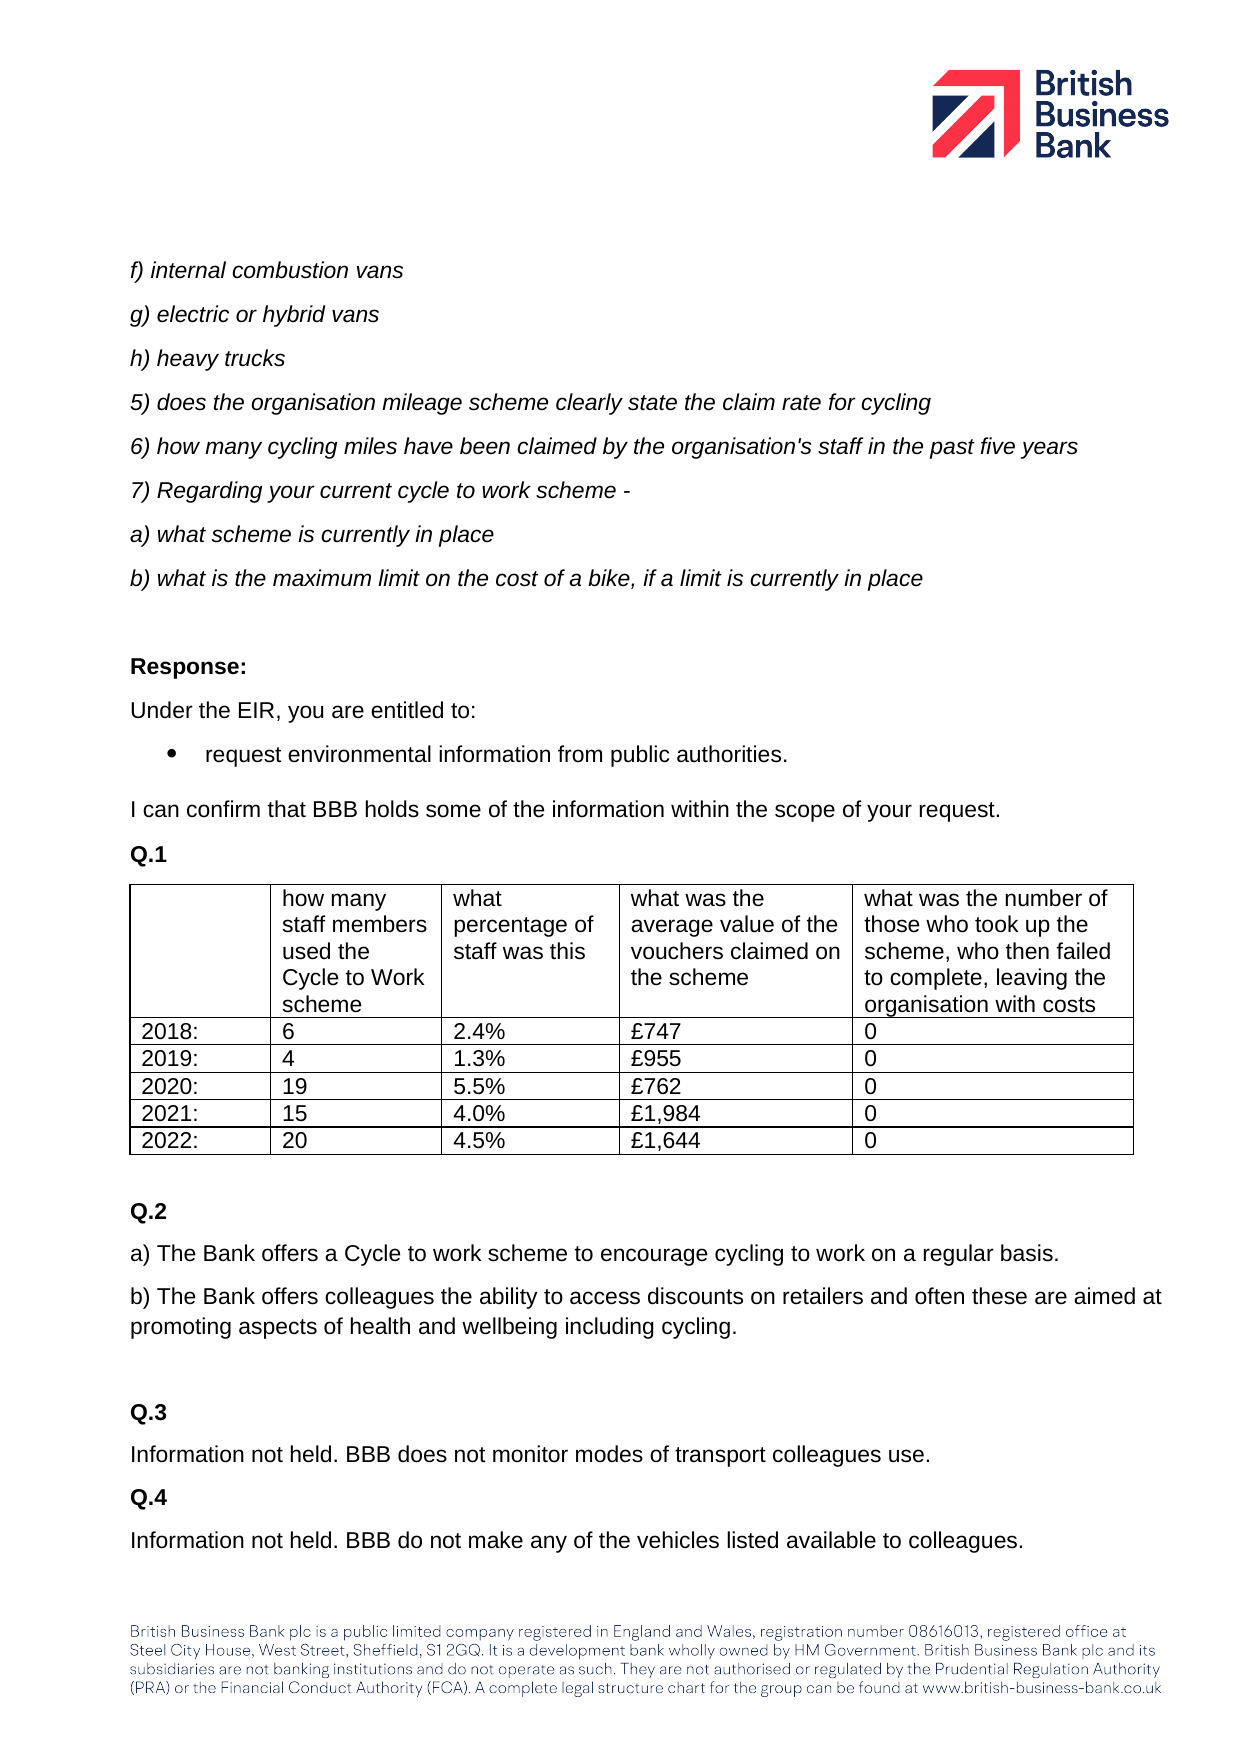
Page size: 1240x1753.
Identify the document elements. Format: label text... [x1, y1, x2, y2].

text f) internal combustion vans [130, 257, 1139, 283]
text 7) Regarding your current cycle to work scheme - [130, 477, 1139, 503]
table_cell 2.4% [442, 1018, 619, 1044]
table_cell 0 [853, 1100, 1133, 1126]
table_cell 0 [853, 1128, 1133, 1154]
list request environmental information from public authorities. [167, 741, 1169, 768]
table_cell £762 [620, 1073, 852, 1099]
table_cell 2022: [131, 1128, 270, 1154]
table_cell £1,984 [620, 1100, 852, 1126]
table_cell 0 [853, 1073, 1133, 1099]
text Q.3 [130, 1399, 1169, 1425]
text b) what is the maximum limit on the cost of a bike, if a limit is currently in place [130, 565, 1139, 591]
table_cell 5.5% [442, 1073, 619, 1099]
table_cell 4.5% [442, 1128, 619, 1154]
table_header [131, 885, 270, 1017]
table_cell 15 [271, 1100, 441, 1126]
table_header what was the average value of the vouchers claimed on the scheme [620, 885, 852, 1017]
table_cell £747 [620, 1018, 852, 1044]
text 6) how many cycling miles have been claimed by the organisation's staff in the past five years [130, 433, 1139, 459]
text a) The Bank offers a Cycle to work scheme to encourage cycling to work on a regular basis. [130, 1240, 1169, 1267]
table_cell 19 [271, 1073, 441, 1099]
text Q.1 [130, 841, 1169, 868]
table_cell 2021: [131, 1100, 270, 1126]
table_header what percentage of staff was this [442, 885, 619, 1017]
table_cell 2019: [131, 1045, 270, 1072]
text Information not held. BBB does not monitor modes of transport colleagues use. [130, 1441, 1169, 1468]
text Response: [130, 653, 1139, 679]
table_cell £955 [620, 1045, 852, 1072]
text Q.4 [130, 1484, 1169, 1510]
table_cell 0 [853, 1018, 1133, 1044]
table_cell 2018: [131, 1018, 270, 1044]
text h) heavy trucks [130, 345, 1139, 371]
table_cell 6 [271, 1018, 441, 1044]
text a) what scheme is currently in place [130, 521, 1139, 547]
table_header what was the number of those who took up the scheme, who then failed to complete, leaving the organisation with costs [853, 885, 1133, 1017]
table_header how many staff members used the Cycle to Work scheme [271, 885, 441, 1017]
table_cell 2020: [131, 1073, 270, 1099]
table_cell 0 [853, 1045, 1133, 1072]
text Information not held. BBB do not make any of the vehicles listed available to colleagues. [130, 1527, 1169, 1553]
table_cell 4.0% [442, 1100, 619, 1126]
text g) electric or hybrid vans [130, 301, 1139, 327]
table_cell 20 [271, 1128, 441, 1154]
table_cell 1.3% [442, 1045, 619, 1072]
text Under the EIR, you are entitled to: [130, 697, 1169, 723]
table_cell £1,644 [620, 1128, 852, 1154]
text I can confirm that BBB holds some of the information within the scope of your request. [130, 794, 1169, 824]
text b) The Bank offers colleagues the ability to access discounts on retailers and often these are aimed at promoting aspects of health and wellbeing including cycling. [130, 1283, 1169, 1339]
text 5) does the organisation mileage scheme clearly state the claim rate for cycling [130, 389, 1139, 415]
text Q.2 [130, 1198, 1169, 1224]
table_cell 4 [271, 1045, 441, 1072]
